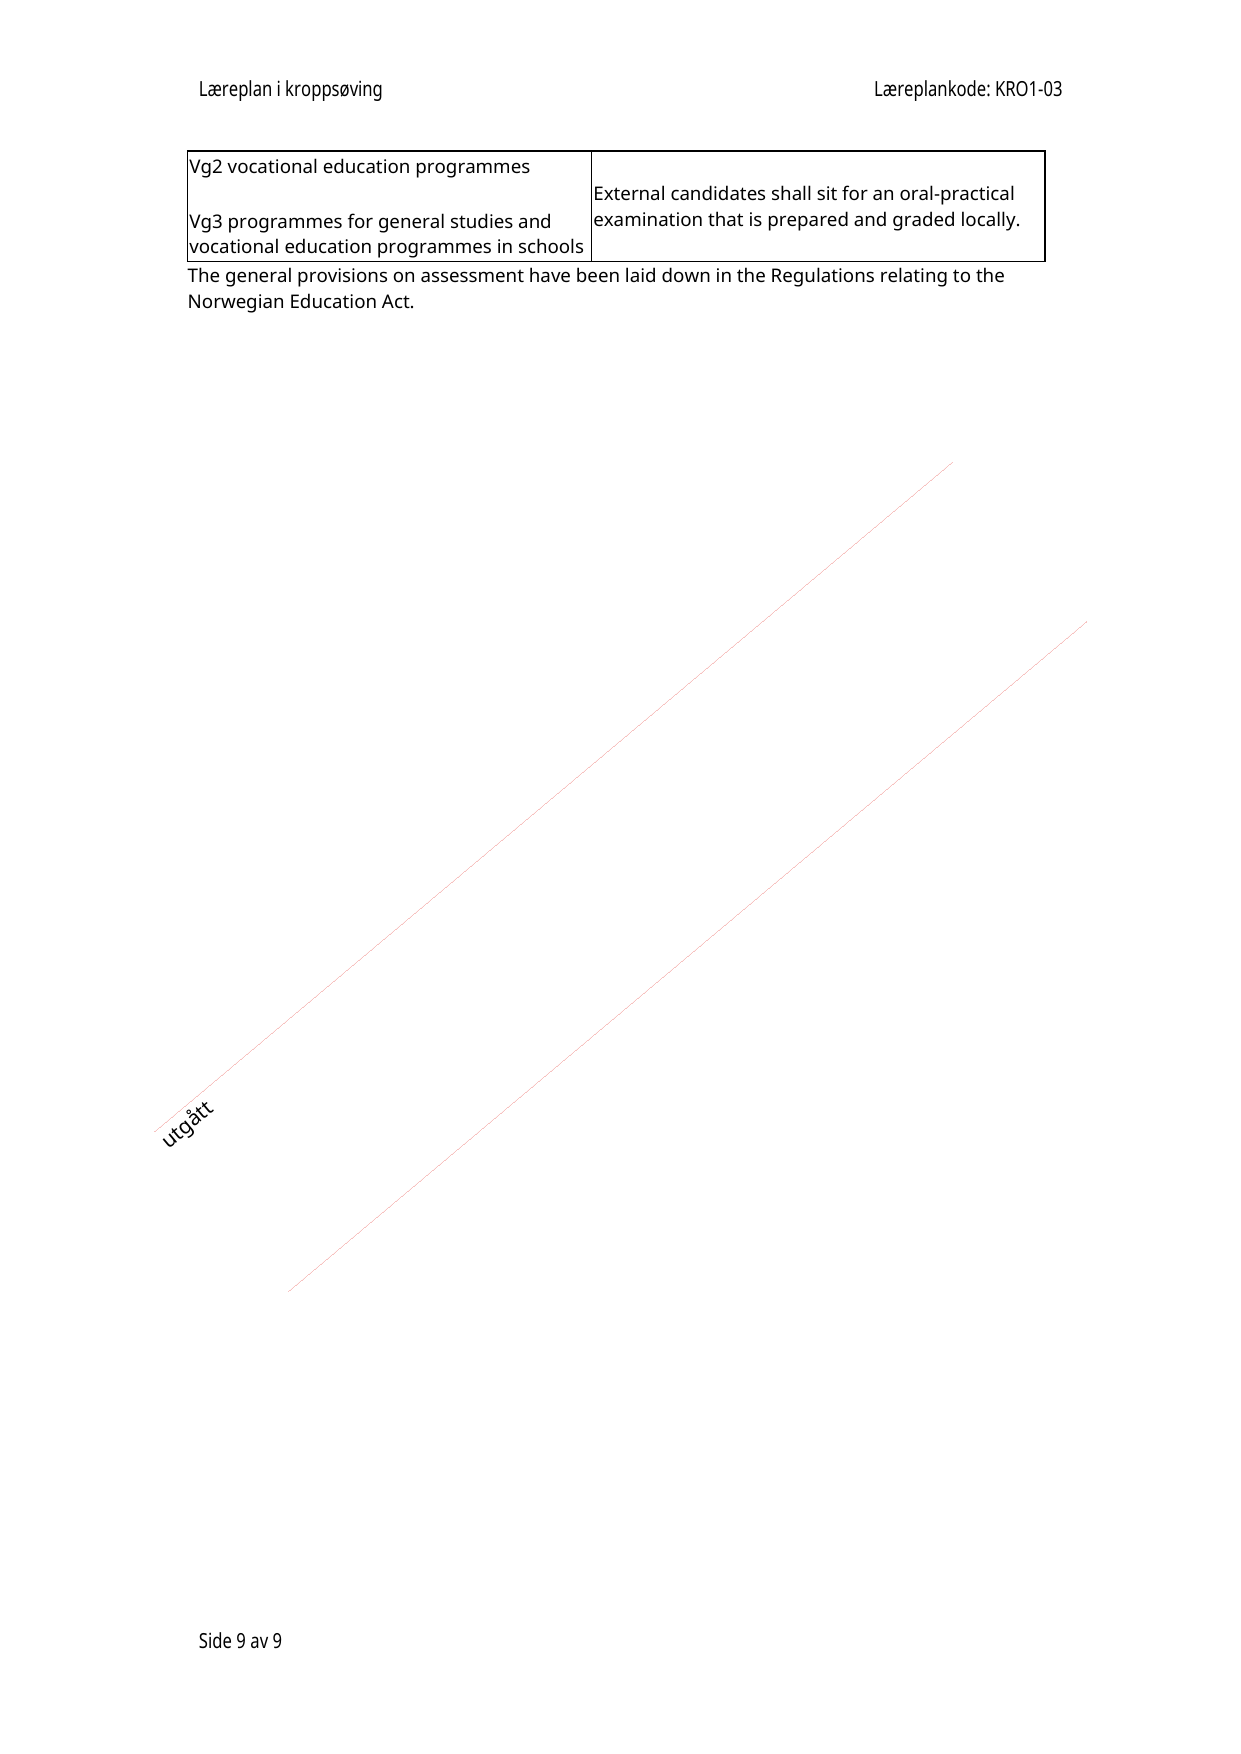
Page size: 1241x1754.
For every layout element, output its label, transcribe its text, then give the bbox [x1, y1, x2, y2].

table_cell External candidates shall sit for an oral-practical examination that is prepared and graded locally. [592, 152, 1044, 261]
text The general provisions on assessment have been laid down in the Regulations relating to the Norwegian Education Act. [187, 262, 1053, 313]
